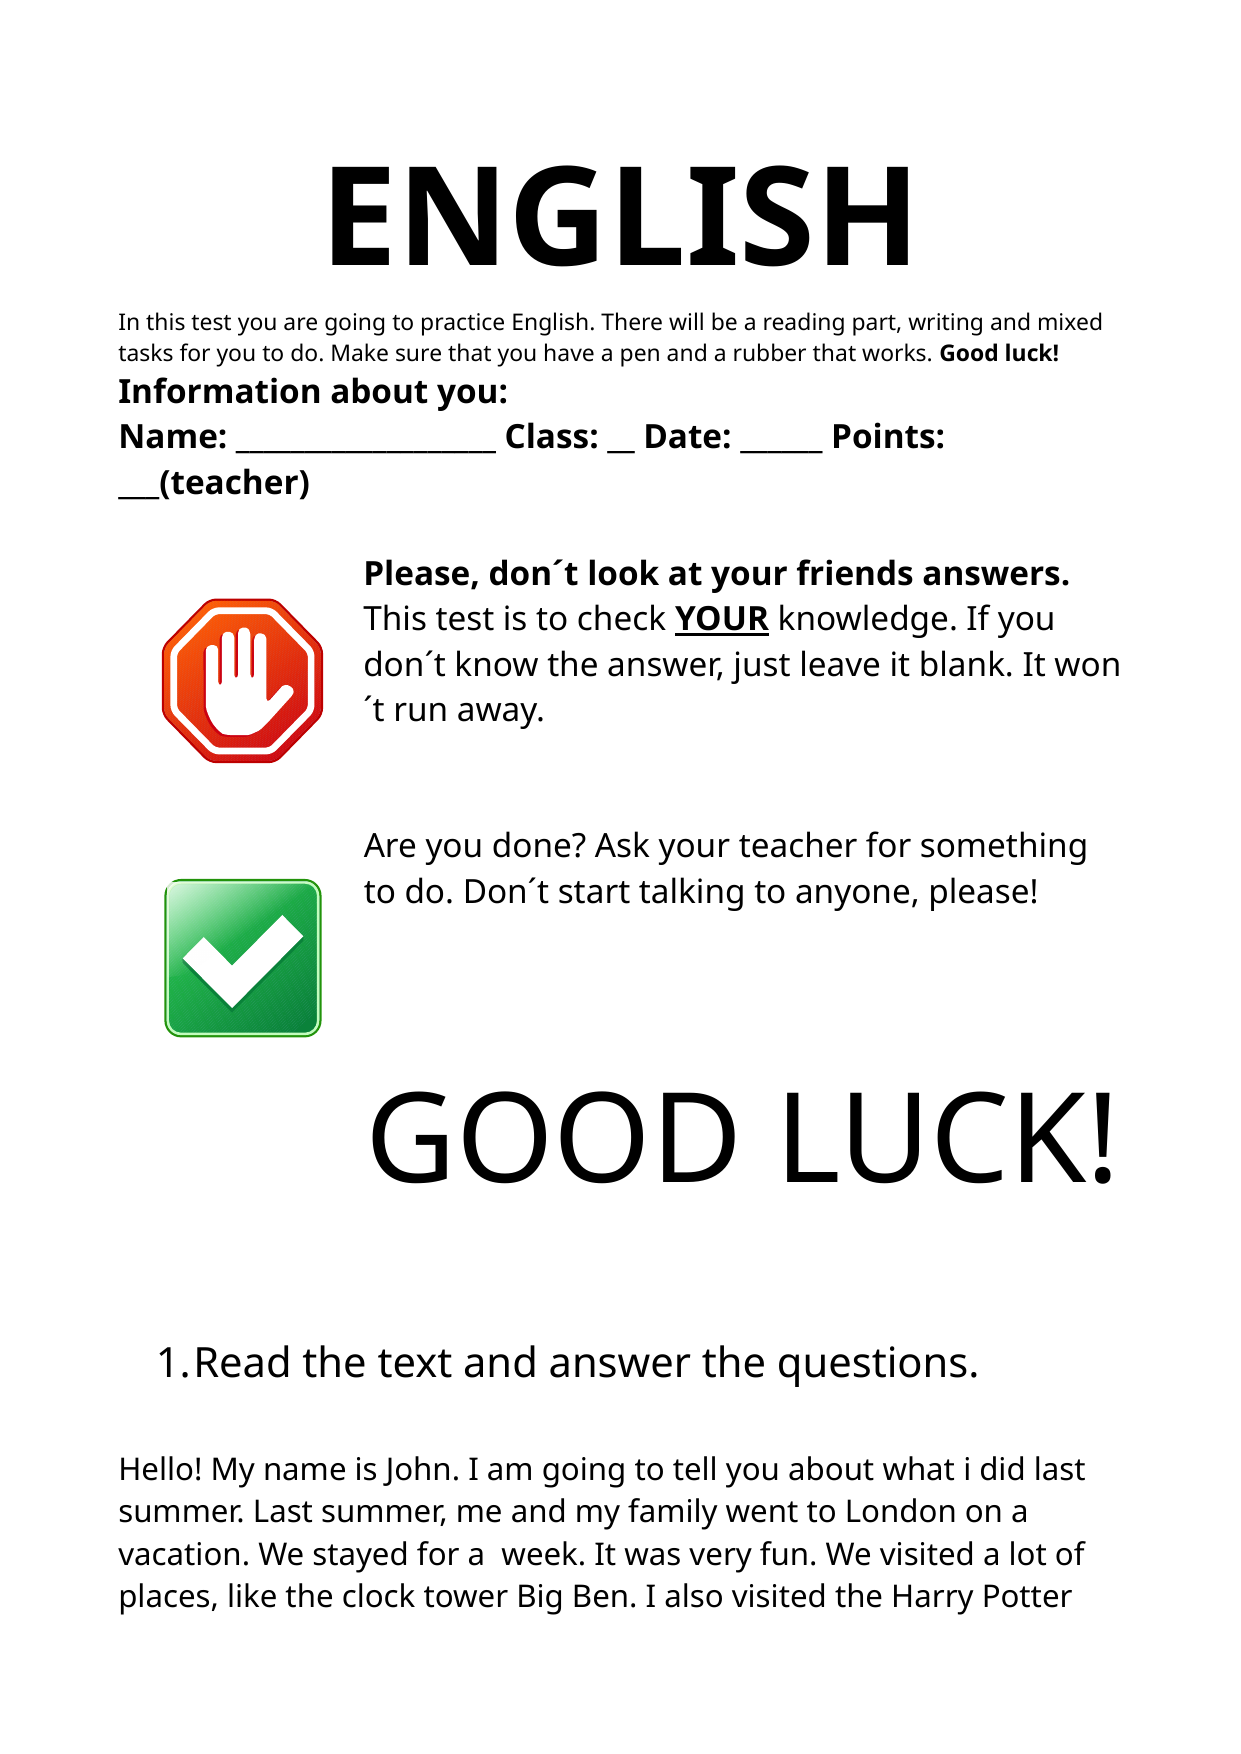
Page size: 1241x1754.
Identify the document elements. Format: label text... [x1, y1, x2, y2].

text Name: ___________________ Class: __ Date: ______ Points: ___(teacher) [118, 413, 1122, 504]
text Please, don´t look at your friends answers. This test is to check YOUR knowledge. If you don´t know the answer, just leave it blank. It won´t run away. [118, 549, 1122, 731]
text tasks for you to do. Make sure that you have a pen and a rubber that works. Good luck! [118, 337, 1122, 368]
text In this test you are going to practice English. There will be a reading part, writing and mixed [118, 305, 1122, 337]
list Read the text and answer the questions. [156, 1333, 1122, 1390]
text Are you done? Ask your teacher for something to do. Don´t start talking to anyone, please! [118, 822, 1122, 913]
text Information about you: [118, 368, 1122, 413]
text Hello! My name is John. I am going to tell you about what i did last summer. Last summer, me and my family went to London on a vacation. We stayed for a week. It was very fun. We visited a lot of places, like the clock tower Big Ben. I also visited the Harry Potter [118, 1447, 1122, 1617]
text ENGLISH [118, 118, 1122, 305]
text GOOD LUCK! [118, 1049, 1122, 1219]
